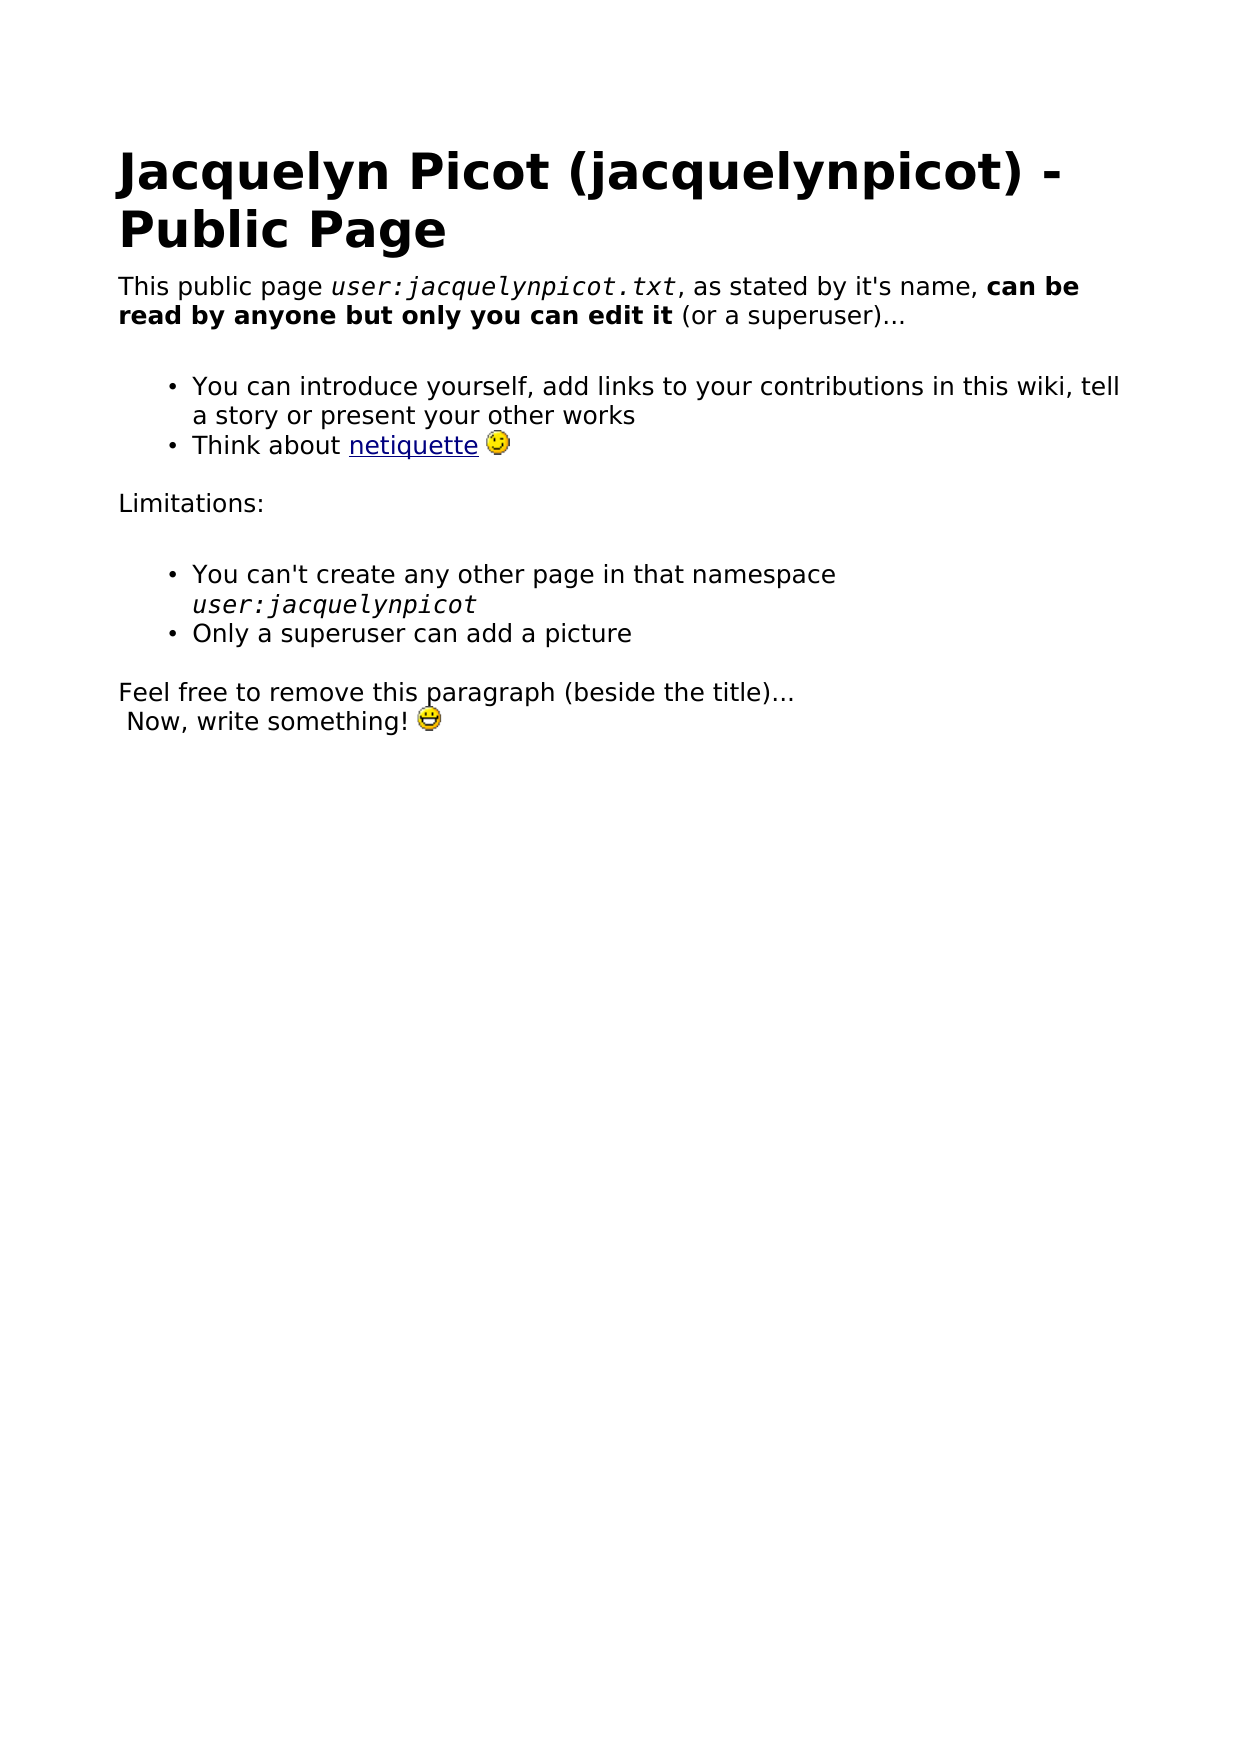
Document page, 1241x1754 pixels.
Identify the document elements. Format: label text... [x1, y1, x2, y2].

list Only a superuser can add a picture [177, 619, 1122, 648]
list You can't create any other page in that namespace user:jacquelynpicot [177, 561, 1122, 619]
subtitle Jacquelyn Picot (jacquelynpicot) - Public Page [118, 143, 1122, 259]
list Think about netiquette [177, 431, 1122, 460]
text Limitations: [118, 489, 1122, 519]
picture [417, 706, 442, 731]
list You can introduce yourself, add links to your contributions in this wiki, tell a story or present your other works [177, 372, 1122, 431]
picture [486, 430, 510, 455]
text Feel free to remove this paragraph (beside the title)... Now, write something! [118, 678, 1122, 736]
text This public page user:jacquelynpicot.txt, as stated by it's name, can be read by anyone but only you can edit it (or a superuser)... [118, 272, 1122, 330]
